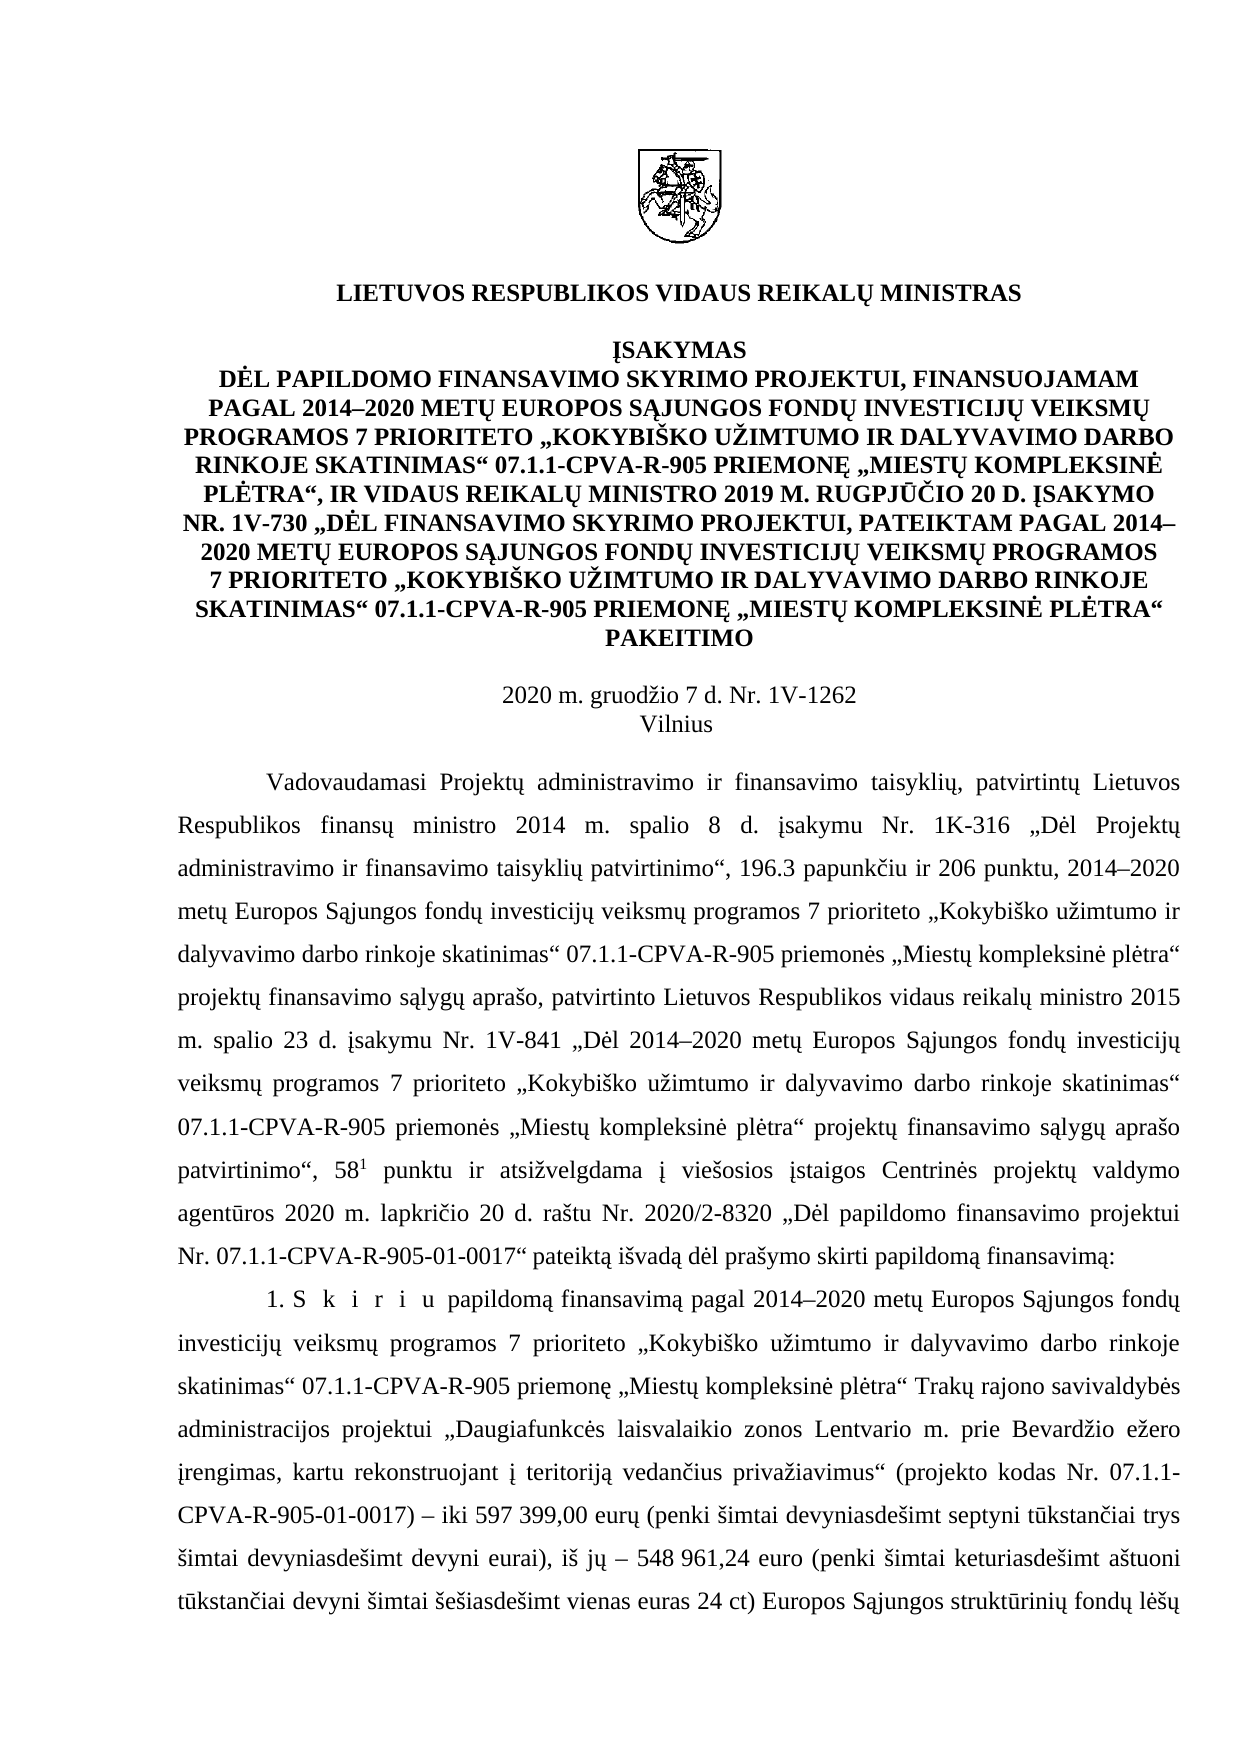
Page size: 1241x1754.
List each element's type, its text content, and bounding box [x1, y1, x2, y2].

text LIETUVOS RESPUBLIKOS VIDAUS REIKALŲ MINISTRAS [177, 278, 1181, 307]
text Vadovaudamasi Projektų administravimo ir finansavimo taisyklių, patvirtintų Lietuvos Respublikos finansų ministro 2014 m. spalio 8 d. įsakymu Nr. 1K-316 „Dėl Projektų administravimo ir finansavimo taisyklių patvirtinimo“, 196.3 papunkčiu ir 206 punktu, 2014–2020 metų Europos Sąjungos fondų investicijų veiksmų programos 7 prioriteto „Kokybiško užimtumo ir dalyvavimo darbo rinkoje skatinimas“ 07.1.1-CPVA-R-905 priemonės „Miestų kompleksinė plėtra“ projektų finansavimo sąlygų aprašo, patvirtinto Lietuvos Respublikos vidaus reikalų ministro 2015 m. spalio 23 d. įsakymu Nr. 1V-841 „Dėl 2014–2020 metų Europos Sąjungos fondų investicijų veiksmų programos 7 prioriteto „Kokybiško užimtumo ir dalyvavimo darbo rinkoje skatinimas“ 07.1.1-CPVA-R-905 priemonės „Miestų kompleksinė plėtra“ projektų finansavimo sąlygų aprašo patvirtinimo“, 581 punktu ir atsižvelgdama į viešosios įstaigos Centrinės projektų valdymo agentūros 2020 m. lapkričio 20 d. raštu Nr. 2020/2-8320 „Dėl papildomo finansavimo projektui Nr. 07.1.1-CPVA-R-905-01-0017“ pateiktą išvadą dėl prašymo skirti papildomą finansavimą: [177, 767, 1181, 1270]
text ĮSAKYMAS [177, 335, 1181, 364]
text DĖL PAPILDOMO FINANSAVIMO SKYRIMO PROJEKTUI, FINANSUOJAMAM PAGAL 2014–2020 METŲ EUROPOS SĄJUNGOS FONDŲ INVESTICIJŲ VEIKSMŲ PROGRAMOS 7 PRIORITETO „KOKYBIŠKO UŽIMTUMO IR DALYVAVIMO DARBO RINKOJE SKATINIMAS“ 07.1.1-CPVA-R-905 PRIEMONĘ „MIESTŲ KOMPLEKSINĖ PLĖTRA“, IR VIDAUS REIKALŲ MINISTRO 2019 M. RUGPJŪČIO 20 D. ĮSAKYMO NR. 1V-730 „DĖL FINANSAVIMO SKYRIMO PROJEKTUI, PATEIKTAM PAGAL 2014–2020 METŲ EUROPOS SĄJUNGOS FONDŲ INVESTICIJŲ VEIKSMŲ PROGRAMOS 7 PRIORITETO „KOKYBIŠKO UŽIMTUMO IR DALYVAVIMO DARBO RINKOJE SKATINIMAS“ 07.1.1-CPVA-R-905 PRIEMONĘ „MIESTŲ KOMPLEKSINĖ PLĖTRA“ PAKEITIMO [177, 364, 1181, 652]
text 1. S k i r i u papildomą finansavimą pagal 2014–2020 metų Europos Sąjungos fondų investicijų veiksmų programos 7 prioriteto „Kokybiško užimtumo ir dalyvavimo darbo rinkoje skatinimas“ 07.1.1-CPVA-R-905 priemonę „Miestų kompleksinė plėtra“ Trakų rajono savivaldybės administracijos projektui „Daugiafunkcės laisvalaikio zonos Lentvario m. prie Bevardžio ežero įrengimas, kartu rekonstruojant į teritoriją vedančius privažiavimus“ (projekto kodas Nr. 07.1.1-CPVA-R-905-01-0017) – iki 597 399,00 eurų (penki šimtai devyniasdešimt septyni tūkstančiai trys šimtai devyniasdešimt devyni eurai), iš jų – 548 961,24 euro (penki šimtai keturiasdešimt aštuoni tūkstančiai devyni šimtai šešiasdešimt vienas euras 24 ct) Europos Sąjungos struktūrinių fondų lėšų [177, 1284, 1181, 1615]
text Vilnius [177, 709, 1181, 738]
text 2020 m. gruodžio 7 d. Nr. 1V-1262 [177, 680, 1181, 709]
